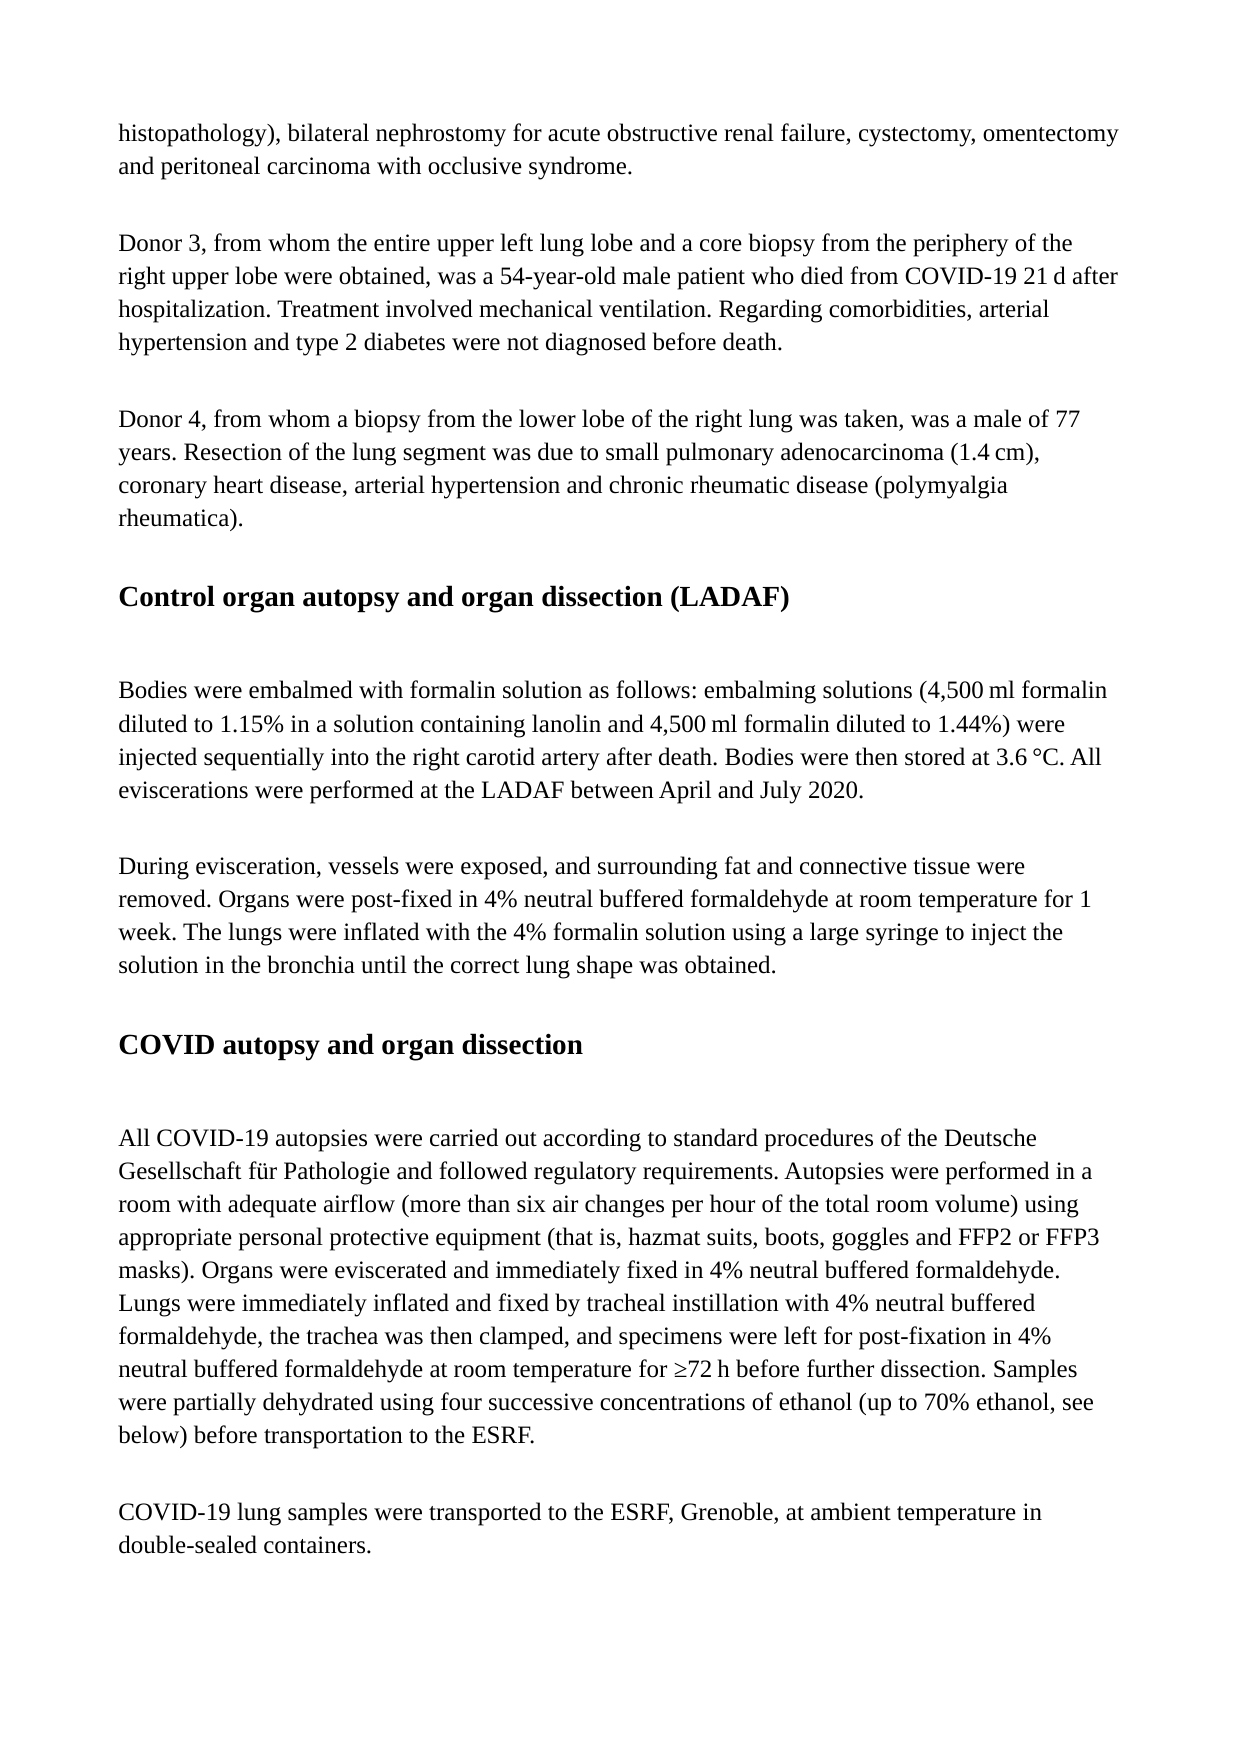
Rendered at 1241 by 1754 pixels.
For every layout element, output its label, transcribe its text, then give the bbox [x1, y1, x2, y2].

text Bodies were embalmed with formalin solution as follows: embalming solutions (4,500 ml formalin diluted to 1.15% in a solution containing lanolin and 4,500 ml formalin diluted to 1.44%) were injected sequentially into the right carotid artery after death. Bodies were then stored at 3.6 °C. All eviscerations were performed at the LADAF between April and July 2020. [118, 676, 1122, 803]
text All COVID-19 autopsies were carried out according to standard procedures of the Deutsche Gesellschaft für Pathologie and followed regulatory requirements. Autopsies were performed in a room with adequate airflow (more than six air changes per hour of the total room volume) using appropriate personal protective equipment (that is, hazmat suits, boots, goggles and FFP2 or FFP3 masks). Organs were eviscerated and immediately fixed in 4% neutral buffered formaldehyde. Lungs were immediately inflated and fixed by tracheal instillation with 4% neutral buffered formaldehyde, the trachea was then clamped, and specimens were left for post-fixation in 4% neutral buffered formaldehyde at room temperature for ≥72 h before further dissection. Samples were partially dehydrated using four successive concentrations of ethanol (up to 70% ethanol, see below) before transportation to the ESRF. [118, 1123, 1122, 1449]
text COVID-19 lung samples were transported to the ESRF, Grenoble, at ambient temperature in double-sealed containers. [118, 1497, 1122, 1559]
text Donor 4, from whom a biopsy from the lower lobe of the right lung was taken, was a male of 77 years. Resection of the lung segment was due to small pulmonary adenocarcinoma (1.4 cm), coronary heart disease, arterial hypertension and chronic rheumatic disease (polymyalgia rheumatica). [118, 404, 1122, 532]
text During evisceration, vessels were exposed, and surrounding fat and connective tissue were removed. Organs were post-fixed in 4% neutral buffered formaldehyde at room temperature for 1 week. The lungs were inflated with the 4% formalin solution using a large syringe to inject the solution in the bronchia until the correct lung shape was obtained. [118, 851, 1122, 979]
text histopathology), bilateral nephrostomy for acute obstructive renal failure, cystectomy, omentectomy and peritoneal carcinoma with occlusive syndrome. [118, 118, 1122, 180]
subtitle Control organ autopsy and organ dissection (LADAF) [118, 579, 1122, 613]
text Donor 3, from whom the entire upper left lung lobe and a core biopsy from the periphery of the right upper lobe were obtained, was a 54-year-old male patient who died from COVID-19 21 d after hospitalization. Treatment involved mechanical ventilation. Regarding comorbidities, arterial hypertension and type 2 diabetes were not diagnosed before death. [118, 228, 1122, 356]
subtitle COVID autopsy and organ dissection [118, 1027, 1122, 1061]
